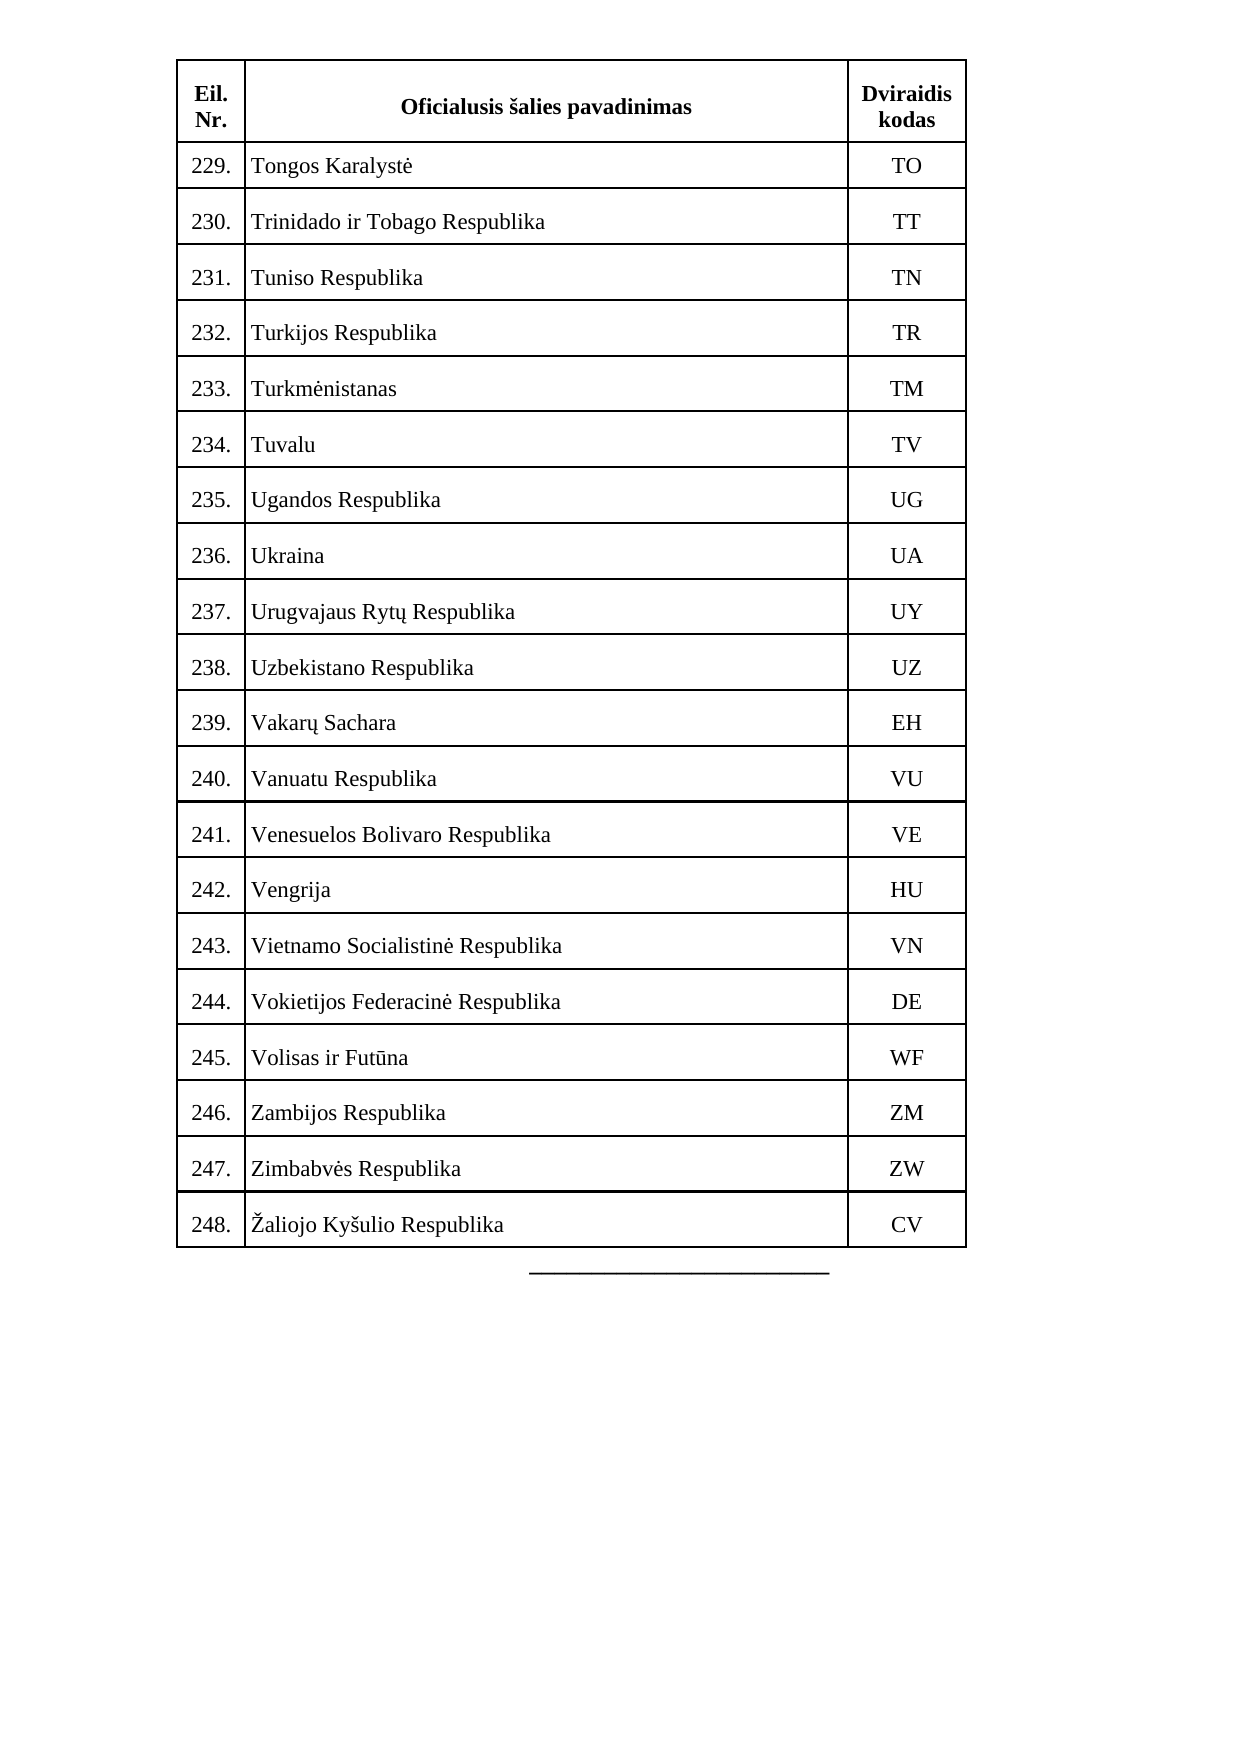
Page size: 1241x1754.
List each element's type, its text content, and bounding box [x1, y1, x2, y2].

table_cell Ukraina [246, 524, 847, 577]
table_cell UZ [849, 635, 965, 689]
text ________________________ [177, 1248, 1181, 1277]
table_cell 242. [178, 858, 244, 912]
table_cell 236. [178, 524, 244, 577]
table_cell DE [849, 970, 965, 1023]
table_cell VN [849, 914, 965, 967]
table_cell 231. [178, 245, 244, 299]
table_cell 248. [178, 1193, 244, 1246]
table_cell 246. [178, 1081, 244, 1135]
table_cell 237. [178, 580, 244, 633]
table_cell Vanuatu Respublika [246, 747, 847, 800]
table_cell 240. [178, 747, 244, 800]
table_cell 229. [178, 143, 244, 187]
table_cell 245. [178, 1025, 244, 1079]
table_cell Urugvajaus Rytų Respublika [246, 580, 847, 633]
table_cell TM [849, 357, 965, 410]
table_cell CV [849, 1193, 965, 1246]
table_cell UA [849, 524, 965, 577]
table_cell EH [849, 691, 965, 744]
table_cell 233. [178, 357, 244, 410]
table_cell Vengrija [246, 858, 847, 912]
table_cell HU [849, 858, 965, 912]
table_cell Tuniso Respublika [246, 245, 847, 299]
table_cell TO [849, 143, 965, 187]
table_cell ZM [849, 1081, 965, 1135]
table_cell TV [849, 412, 965, 466]
table_cell Trinidado ir Tobago Respublika [246, 189, 847, 243]
table_cell Tuvalu [246, 412, 847, 466]
table_cell 244. [178, 970, 244, 1023]
table_cell Volisas ir Futūna [246, 1025, 847, 1079]
table_cell VU [849, 747, 965, 800]
table_header Eil. Nr. [178, 61, 244, 141]
table_cell Vakarų Sachara [246, 691, 847, 744]
table_cell Turkmėnistanas [246, 357, 847, 410]
table_cell 241. [178, 803, 244, 856]
table_header Oficialusis šalies pavadinimas [246, 61, 847, 141]
table_cell TR [849, 301, 965, 354]
table_cell 230. [178, 189, 244, 243]
table_cell UG [849, 468, 965, 522]
table_cell 238. [178, 635, 244, 689]
table_cell Vokietijos Federacinė Respublika [246, 970, 847, 1023]
table_cell Uzbekistano Respublika [246, 635, 847, 689]
table_header Dviraidis kodas [849, 61, 965, 141]
table_cell 243. [178, 914, 244, 967]
table_cell TT [849, 189, 965, 243]
table_cell Vietnamo Socialistinė Respublika [246, 914, 847, 967]
table_cell Zimbabvės Respublika [246, 1137, 847, 1190]
table_cell 232. [178, 301, 244, 354]
table_cell 235. [178, 468, 244, 522]
table_cell Tongos Karalystė [246, 143, 847, 187]
table_cell Venesuelos Bolivaro Respublika [246, 803, 847, 856]
table_cell UY [849, 580, 965, 633]
table_cell Zambijos Respublika [246, 1081, 847, 1135]
table_cell Ugandos Respublika [246, 468, 847, 522]
table_cell Žaliojo Kyšulio Respublika [246, 1193, 847, 1246]
table_cell VE [849, 803, 965, 856]
table_cell 239. [178, 691, 244, 744]
table_cell ZW [849, 1137, 965, 1190]
table_cell TN [849, 245, 965, 299]
table_cell WF [849, 1025, 965, 1079]
table_cell Turkijos Respublika [246, 301, 847, 354]
table_cell 234. [178, 412, 244, 466]
table_cell 247. [178, 1137, 244, 1190]
